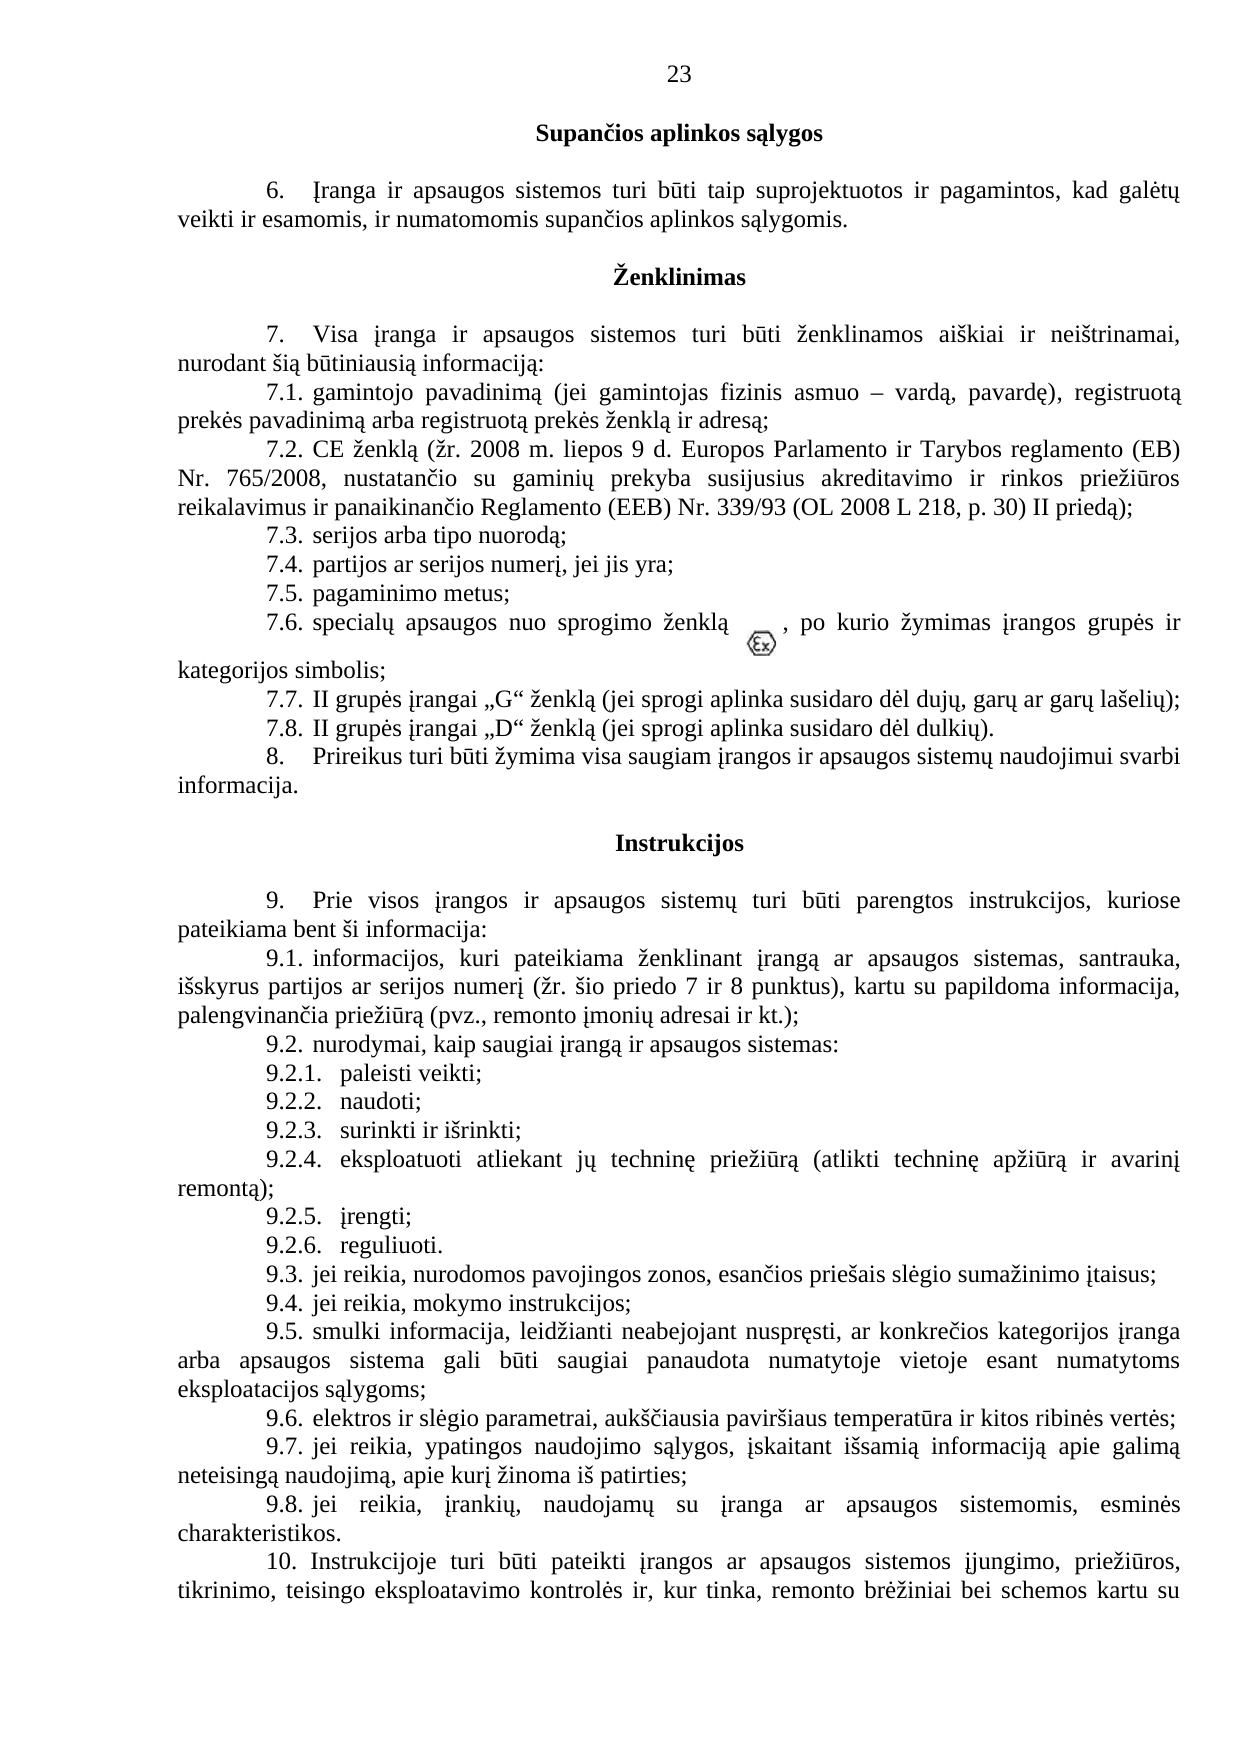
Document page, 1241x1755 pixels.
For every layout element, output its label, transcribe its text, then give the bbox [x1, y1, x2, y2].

text 7.7. II grupės įrangai „G“ ženklą (jei sprogi aplinka susidaro dėl dujų, garų ar garų lašelių); [177, 684, 1181, 713]
text 7.1. gamintojo pavadinimą (jei gamintojas fizinis asmuo – vardą, pavardę), registruotą prekės pavadinimą arba registruotą prekės ženklą ir adresą; [177, 377, 1181, 434]
text 9.2.1. paleisti veikti; [177, 1058, 1181, 1086]
text 8. Prireikus turi būti žymima visa saugiam įrangos ir apsaugos sistemų naudojimui svarbi informacija. [177, 741, 1181, 799]
text 9.6. elektros ir slėgio parametrai, aukščiausia paviršiaus temperatūra ir kitos ribinės vertės; [177, 1403, 1181, 1431]
text 9.8. jei reikia, įrankių, naudojamų su įranga ar apsaugos sistemomis, esminės charakteristikos. [177, 1489, 1181, 1546]
text 7.3. serijos arba tipo nuorodą; [177, 521, 1181, 549]
text 7.8. II grupės įrangai „D“ ženklą (jei sprogi aplinka susidaro dėl dulkių). [177, 713, 1181, 741]
text 9.2.3. surinkti ir išrinkti; [177, 1115, 1181, 1144]
text Ženklinimas [177, 262, 1181, 291]
text 10. Instrukcijoje turi būti pateikti įrangos ar apsaugos sistemos įjungimo, priežiūros, tikrinimo, teisingo eksploatavimo kontrolės ir, kur tinka, remonto brėžiniai bei schemos kartu su [177, 1546, 1181, 1604]
text 9.7. jei reikia, ypatingos naudojimo sąlygos, įskaitant išsamią informaciją apie galimą neteisingą naudojimą, apie kurį žinoma iš patirties; [177, 1431, 1181, 1489]
text 7.2. CE ženklą (žr. 2008 m. liepos 9 d. Europos Parlamento ir Tarybos reglamento (EB) Nr. 765/2008, nustatančio su gaminių prekyba susijusius akreditavimo ir rinkos priežiūros reikalavimus ir panaikinančio Reglamento (EEB) Nr. 339/93 (OL 2008 L 218, p. 30) II priedą); [177, 434, 1181, 521]
text 7.6. specialų apsaugos nuo sprogimo ženklą , po kurio žymimas įrangos grupės ir kategorijos simbolis; [177, 607, 1181, 684]
text Supančios aplinkos sąlygos [177, 118, 1181, 147]
text 7.5. pagaminimo metus; [177, 578, 1181, 607]
text 7.4. partijos ar serijos numerį, jei jis yra; [177, 549, 1181, 578]
text 7. Visa įranga ir apsaugos sistemos turi būti ženklinamos aiškiai ir neištrinamai, nurodant šią būtiniausią informaciją: [177, 319, 1181, 377]
text 9.2.4. eksploatuoti atliekant jų techninę priežiūrą (atlikti techninę apžiūrą ir avarinį remontą); [177, 1144, 1181, 1201]
text Instrukcijos [177, 828, 1181, 856]
text 9.3. jei reikia, nurodomos pavojingos zonos, esančios priešais slėgio sumažinimo įtaisus; [177, 1259, 1181, 1288]
text 9.4. jei reikia, mokymo instrukcijos; [177, 1288, 1181, 1316]
text 9.2.2. naudoti; [177, 1086, 1181, 1115]
text 6. Įranga ir apsaugos sistemos turi būti taip suprojektuotos ir pagamintos, kad galėtų veikti ir esamomis, ir numatomomis supančios aplinkos sąlygomis. [177, 176, 1181, 233]
text 9.1. informacijos, kuri pateikiama ženklinant įrangą ar apsaugos sistemas, santrauka, išskyrus partijos ar serijos numerį (žr. šio priedo 7 ir 8 punktus), kartu su papildoma informacija, palengvinančia priežiūrą (pvz., remonto įmonių adresai ir kt.); [177, 943, 1181, 1029]
text 9.2.6. reguliuoti. [177, 1230, 1181, 1259]
text 9.2. nurodymai, kaip saugiai įrangą ir apsaugos sistemas: [177, 1029, 1181, 1058]
text 9.5. smulki informacija, leidžianti neabejojant nuspręsti, ar konkrečios kategorijos įranga arba apsaugos sistema gali būti saugiai panaudota numatytoje vietoje esant numatytoms eksploatacijos sąlygoms; [177, 1316, 1181, 1403]
text 9.2.5. įrengti; [177, 1201, 1181, 1230]
text 9. Prie visos įrangos ir apsaugos sistemų turi būti parengtos instrukcijos, kuriose pateikiama bent ši informacija: [177, 885, 1181, 943]
